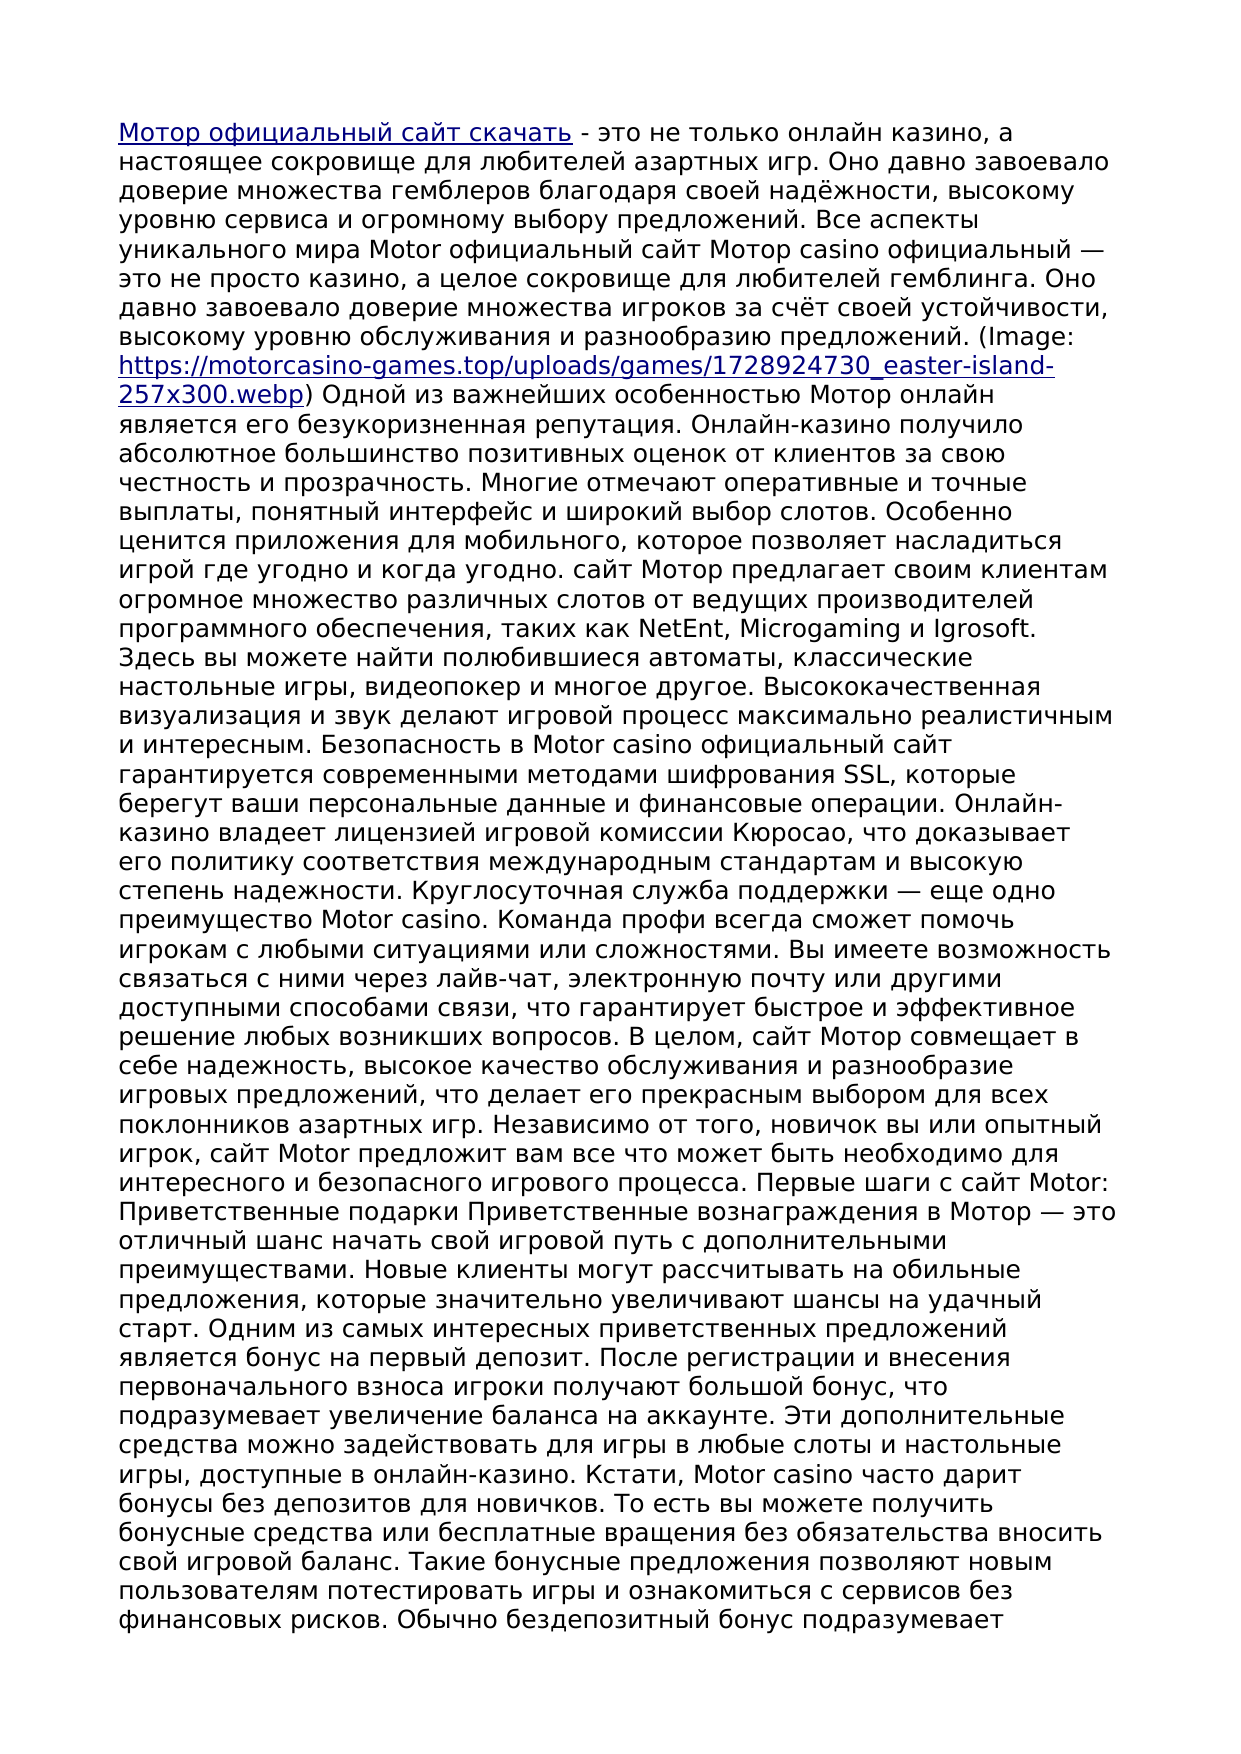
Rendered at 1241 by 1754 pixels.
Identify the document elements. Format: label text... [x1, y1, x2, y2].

text Мотор официальный сайт скачать - это не только онлайн казино, а настоящее сокровище для любителей азартных игр. Оно давно завоевало доверие множества гемблеров благодаря своей надёжности, высокому уровню сервиса и огромному выбору предложений. Все аспекты уникального мира Motor официальный сайт Мотор casino официальный — это не просто казино, а целое сокровище для любителей гемблинга. Оно давно завоевало доверие множества игроков за счёт своей устойчивости, высокому уровню обслуживания и разнообразию предложений. (Image: https://motorcasino-games.top/uploads/games/1728924730_easter-island-257x300.webp) Одной из важнейших особенностью Мотор онлайн является его безукоризненная репутация. Онлайн-казино получило абсолютное большинство позитивных оценок от клиентов за свою честность и прозрачность. Многие отмечают оперативные и точные выплаты, понятный интерфейс и широкий выбор слотов. Особенно ценится приложения для мобильного, которое позволяет насладиться игрой где угодно и когда угодно. сайт Мотор предлагает своим клиентам огромное множество различных слотов от ведущих производителей программного обеспечения, таких как NetEnt, Microgaming и Igrosoft. Здесь вы можете найти полюбившиеся автоматы, классические настольные игры, видеопокер и многое другое. Высококачественная визуализация и звук делают игровой процесс максимально реалистичным и интересным. Безопасность в Motor casino официальный сайт гарантируется современными методами шифрования SSL, которые берегут ваши персональные данные и финансовые операции. Онлайн-казино владеет лицензией игровой комиссии Кюросао, что доказывает его политику соответствия международным стандартам и высокую степень надежности. Круглосуточная служба поддержки — еще одно преимущество Motor casino. Команда профи всегда сможет помочь игрокам с любыми ситуациями или сложностями. Вы имеете возможность связаться с ними через лайв-чат, электронную почту или другими доступными способами связи, что гарантирует быстрое и эффективное решение любых возникших вопросов. В целом, сайт Мотор совмещает в себе надежность, высокое качество обслуживания и разнообразие игровых предложений, что делает его прекрасным выбором для всех поклонников азартных игр. Независимо от того, новичок вы или опытный игрок, сайт Motor предложит вам все что может быть необходимо для интересного и безопасного игрового процесса. Первые шаги с сайт Motor: Приветственные подарки Приветственные вознаграждения в Мотор — это отличный шанс начать свой игровой путь с дополнительными преимуществами. Новые клиенты могут рассчитывать на обильные предложения, которые значительно увеличивают шансы на удачный старт. Одним из самых интересных приветственных предложений является бонус на первый депозит. После регистрации и внесения первоначального взноса игроки получают большой бонус, что подразумевает увеличение баланса на аккаунте. Эти дополнительные средства можно задействовать для игры в любые слоты и настольные игры, доступные в онлайн-казино. Кстати, Motor casino часто дарит бонусы без депозитов для новичков. То есть вы можете получить бонусные средства или бесплатные вращения без обязательства вносить свой игровой баланс. Такие бонусные предложения позволяют новым пользователям потестировать игры и ознакомиться с сервисов без финансовых рисков. Обычно бездепозитный бонус подразумевает [118, 118, 1122, 1635]
